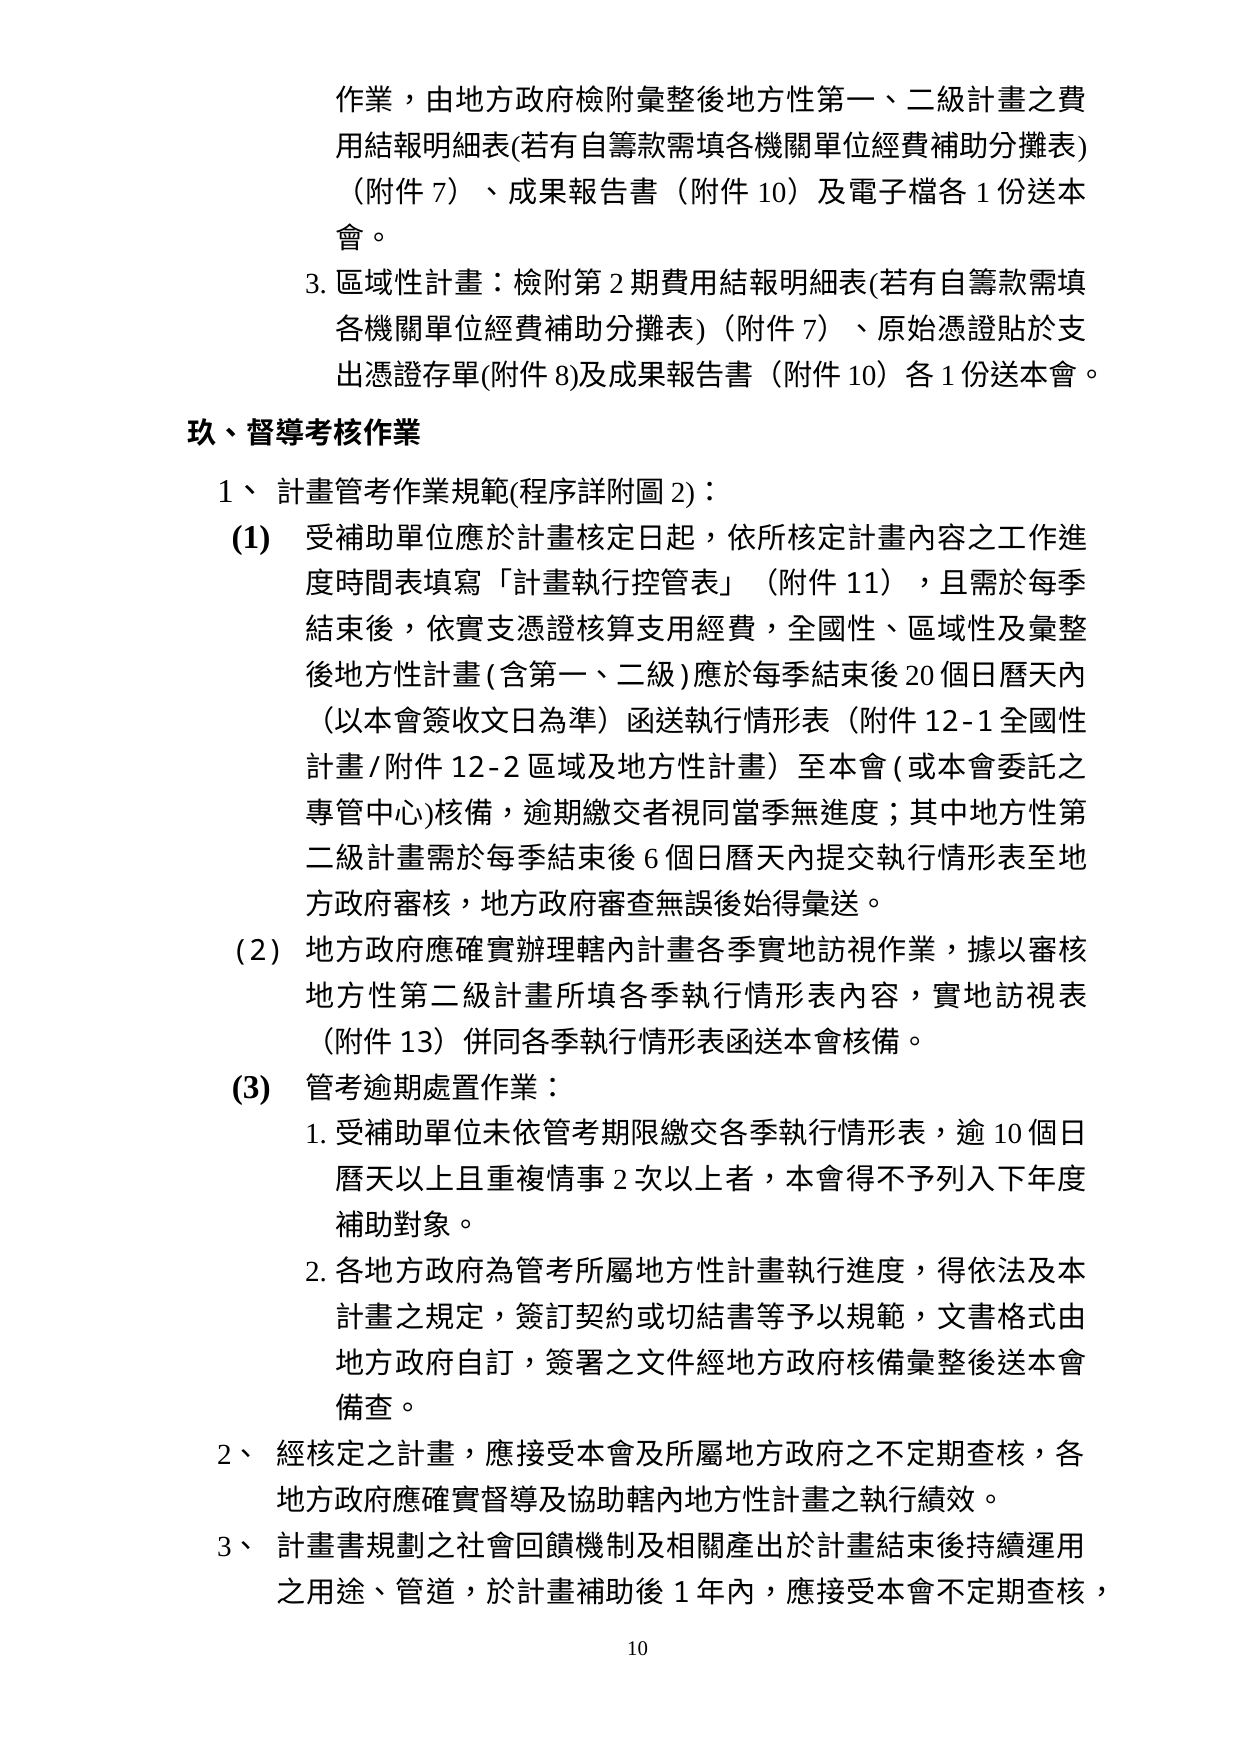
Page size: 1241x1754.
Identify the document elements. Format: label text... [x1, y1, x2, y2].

list 經核定之計畫，應接受本會及所屬地方政府之不定期查核，各地方政府應確實督導及協助轄內地方性計畫之執行績效。 [217, 1428, 1087, 1520]
list 地方政府應確實辦理轄內計畫各季實地訪視作業，據以審核地方性第二級計畫所填各季執行情形表內容，實地訪視表（附件13）併同各季執行情形表函送本會核備。 [231, 924, 1087, 1061]
list 督導考核作業 [187, 407, 1087, 453]
list 作業，由地方政府檢附彙整後地方性第一、二級計畫之費用結報明細表(若有自籌款需填各機關單位經費補助分攤表)（附件7）、成果報告書（附件10）及電子檔各1份送本會。 [305, 74, 1087, 257]
list 區域性計畫：檢附第2期費用結報明細表(若有自籌款需填各機關單位經費補助分攤表)（附件7）、原始憑證貼於支出憑證存單(附件8)及成果報告書（附件10）各1份送本會。 [305, 257, 1087, 395]
list 管考逾期處置作業： [232, 1061, 1087, 1107]
list 受補助單位應於計畫核定日起，依所核定計畫內容之工作進度時間表填寫「計畫執行控管表」（附件11），且需於每季結束後，依實支憑證核算支用經費，全國性、區域性及彙整後地方性計畫(含第一、二級)應於每季結束後20個日曆天內（以本會簽收文日為準）函送執行情形表（附件12-1全國性計畫/附件12-2區域及地方性計畫）至本會(或本會委託之專管中心)核備，逾期繳交者視同當季無進度；其中地方性第二級計畫需於每季結束後6個日曆天內提交執行情形表至地方政府審核，地方政府審查無誤後始得彙送。 [231, 511, 1087, 924]
list 受補助單位未依管考期限繳交各季執行情形表，逾10個日曆天以上且重複情事2次以上者，本會得不予列入下年度補助對象。 [305, 1107, 1087, 1245]
list 計畫管考作業規範(程序詳附圖2)： [217, 466, 1087, 511]
list 各地方政府為管考所屬地方性計畫執行進度，得依法及本計畫之規定，簽訂契約或切結書等予以規範，文書格式由地方政府自訂，簽署之文件經地方政府核備彙整後送本會備查。 [305, 1245, 1087, 1428]
list 計畫書規劃之社會回饋機制及相關產出於計畫結束後持續運用之用途、管道，於計畫補助後1年內，應接受本會不定期查核，與核定未符者，得不予列入2年內補助對象。 [217, 1520, 1087, 1611]
